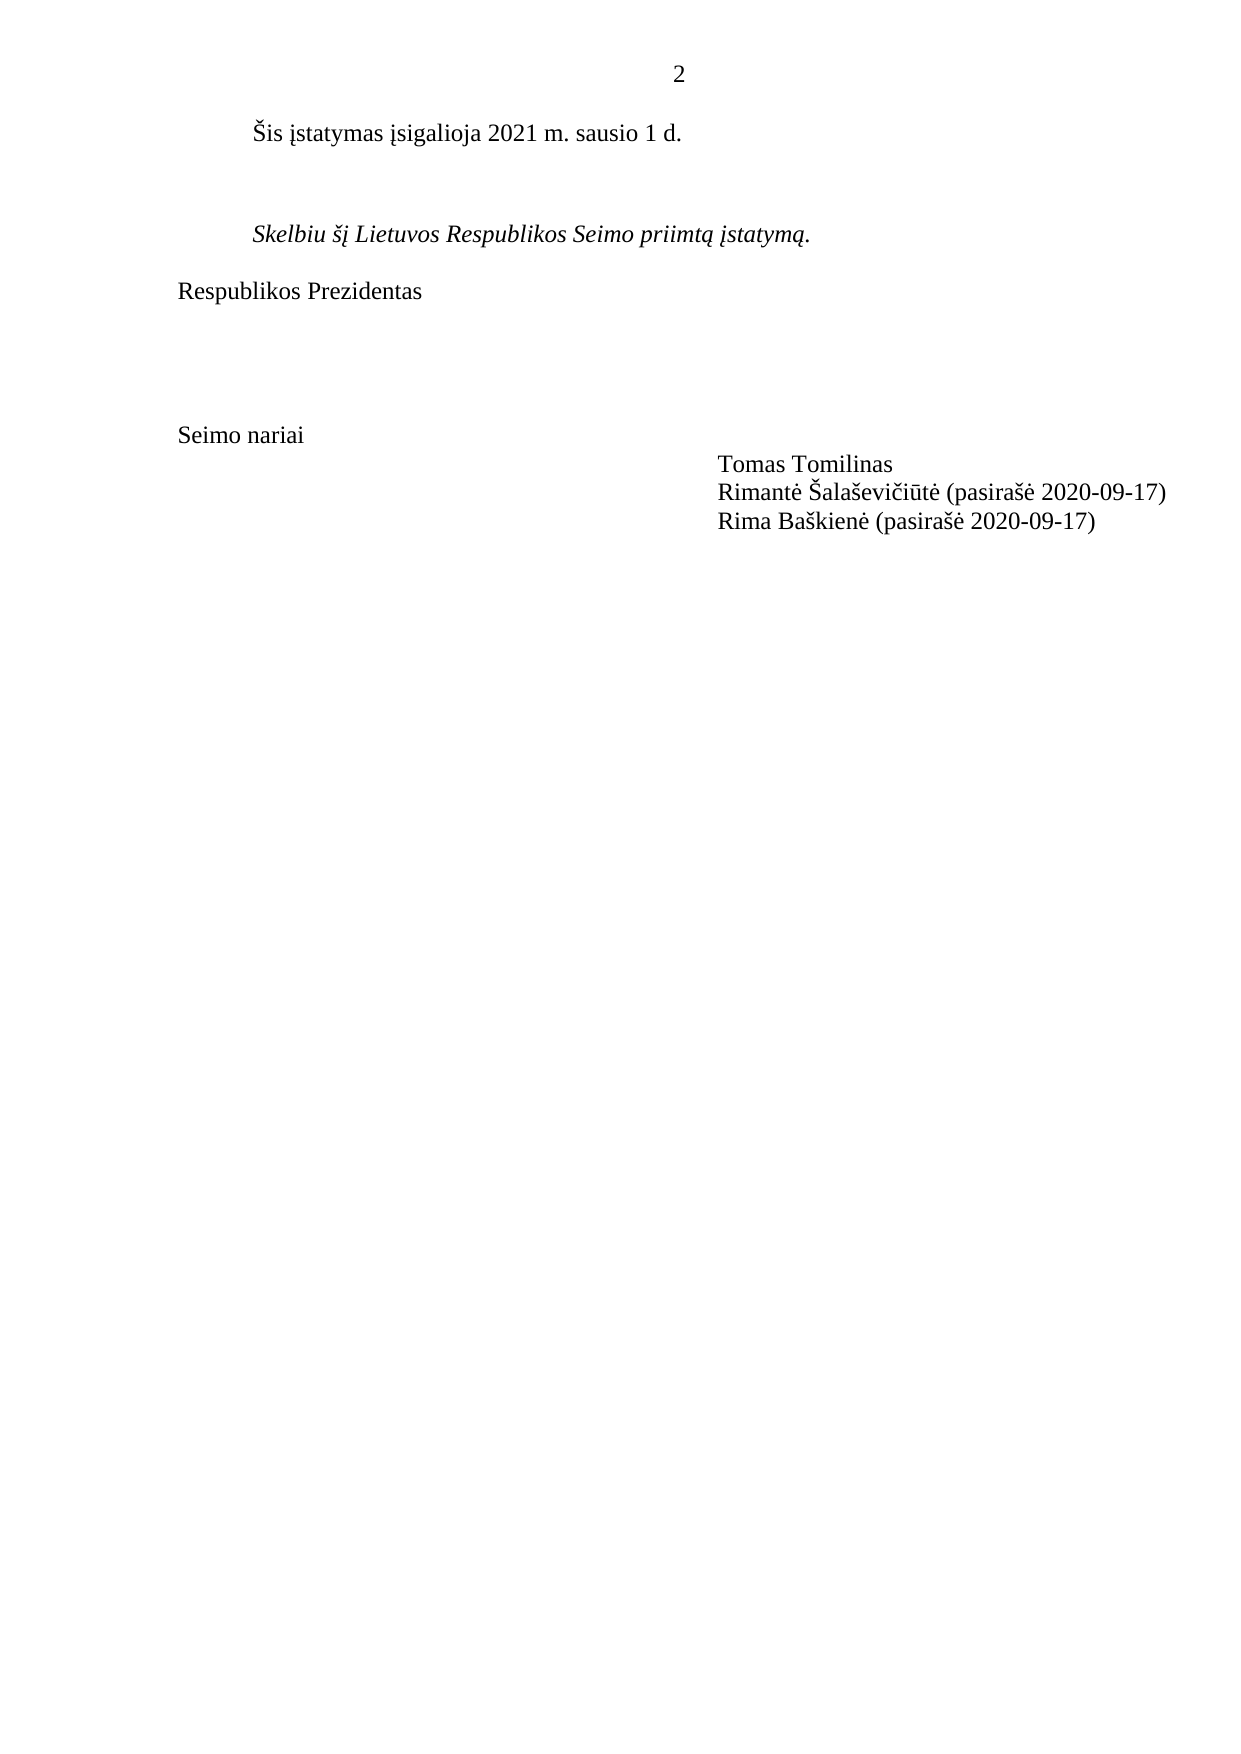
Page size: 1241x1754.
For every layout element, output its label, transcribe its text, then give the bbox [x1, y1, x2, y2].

text Seimo nariai [177, 420, 1181, 449]
text Rimantė Šalaševičiūtė (pasirašė 2020-09-17) [582, 477, 1181, 506]
text Respublikos Prezidentas [177, 276, 1181, 305]
text Rima Baškienė (pasirašė 2020-09-17) [582, 506, 1181, 535]
text Šis įstatymas įsigalioja 2021 m. sausio 1 d. [177, 118, 1181, 147]
text Tomas Tomilinas [582, 449, 1181, 477]
text Skelbiu šį Lietuvos Respublikos Seimo priimtą įstatymą. [177, 219, 1181, 247]
